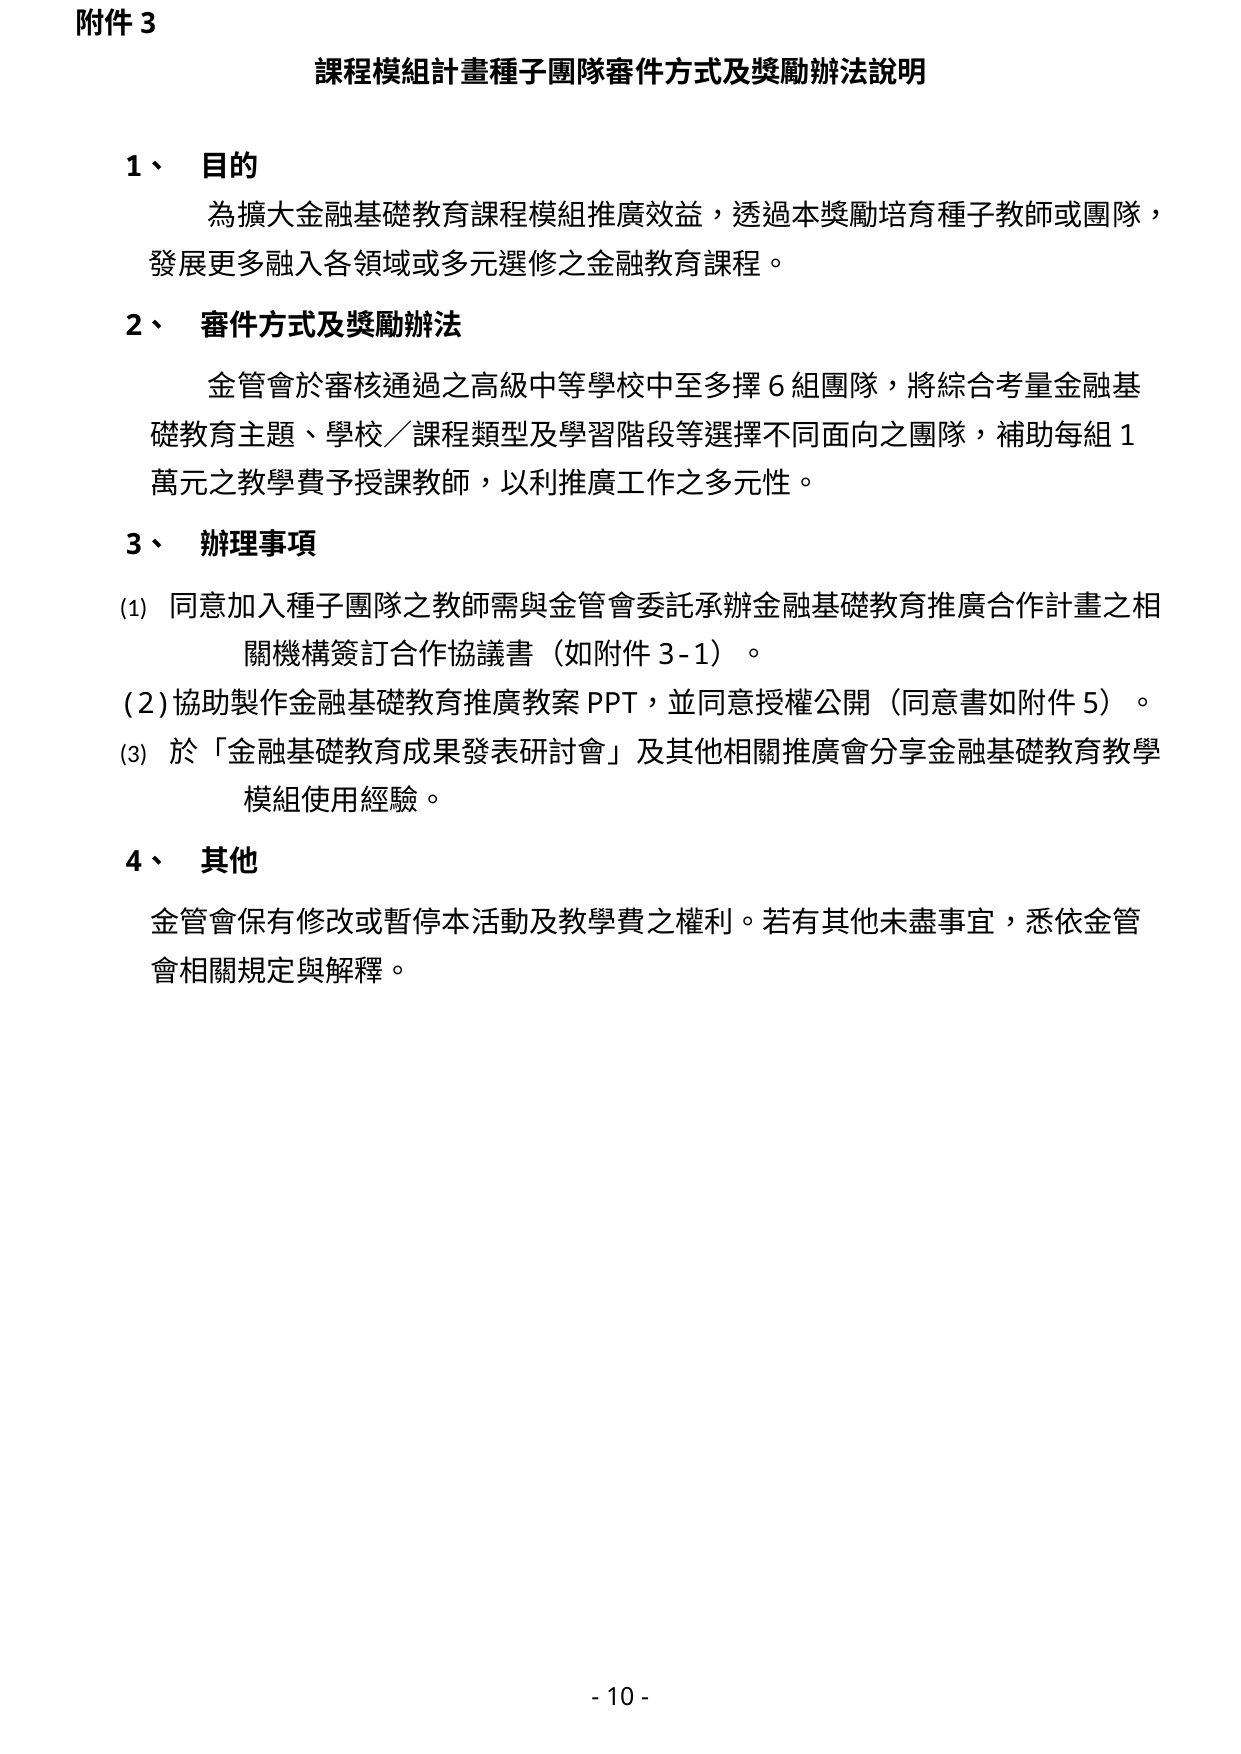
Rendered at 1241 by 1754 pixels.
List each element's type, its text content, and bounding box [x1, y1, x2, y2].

list 其他 [125, 838, 1165, 880]
text 為擴大金融基礎教育課程模組推廣效益，透過本獎勵培育種子教師或團隊，發展更多融入各領域或多元選修之金融教育課程。 [149, 192, 1165, 282]
text 金管會於審核通過之高級中等學校中至多擇6組團隊，將綜合考量金融基礎教育主題、學校／課程類型及學習階段等選擇不同面向之團隊，補助每組1萬元之教學費予授課教師，以利推廣工作之多元性。 [150, 362, 1165, 502]
list 辦理事項 [125, 521, 1165, 563]
list 同意加入種子團隊之教師需與金管會委託承辦金融基礎教育推廣合作計畫之相關機構簽訂合作協議書（如附件3-1）。 [119, 582, 1165, 673]
list 於「金融基礎教育成果發表研討會」及其他相關推廣會分享金融基礎教育教學模組使用經驗。 [119, 728, 1165, 819]
list 協助製作金融基礎教育推廣教案PPT，並同意授權公開（同意書如附件5）。 [119, 679, 1165, 722]
text 附件3 [75, 0, 1165, 42]
text 金管會保有修改或暫停本活動及教學費之權利。若有其他未盡事宜，悉依金管會相關規定與解釋。 [150, 899, 1165, 990]
list 審件方式及獎勵辦法 [125, 301, 1165, 344]
text 課程模組計畫種子團隊審件方式及獎勵辦法說明 [75, 49, 1165, 91]
list 目的 [125, 143, 1165, 185]
